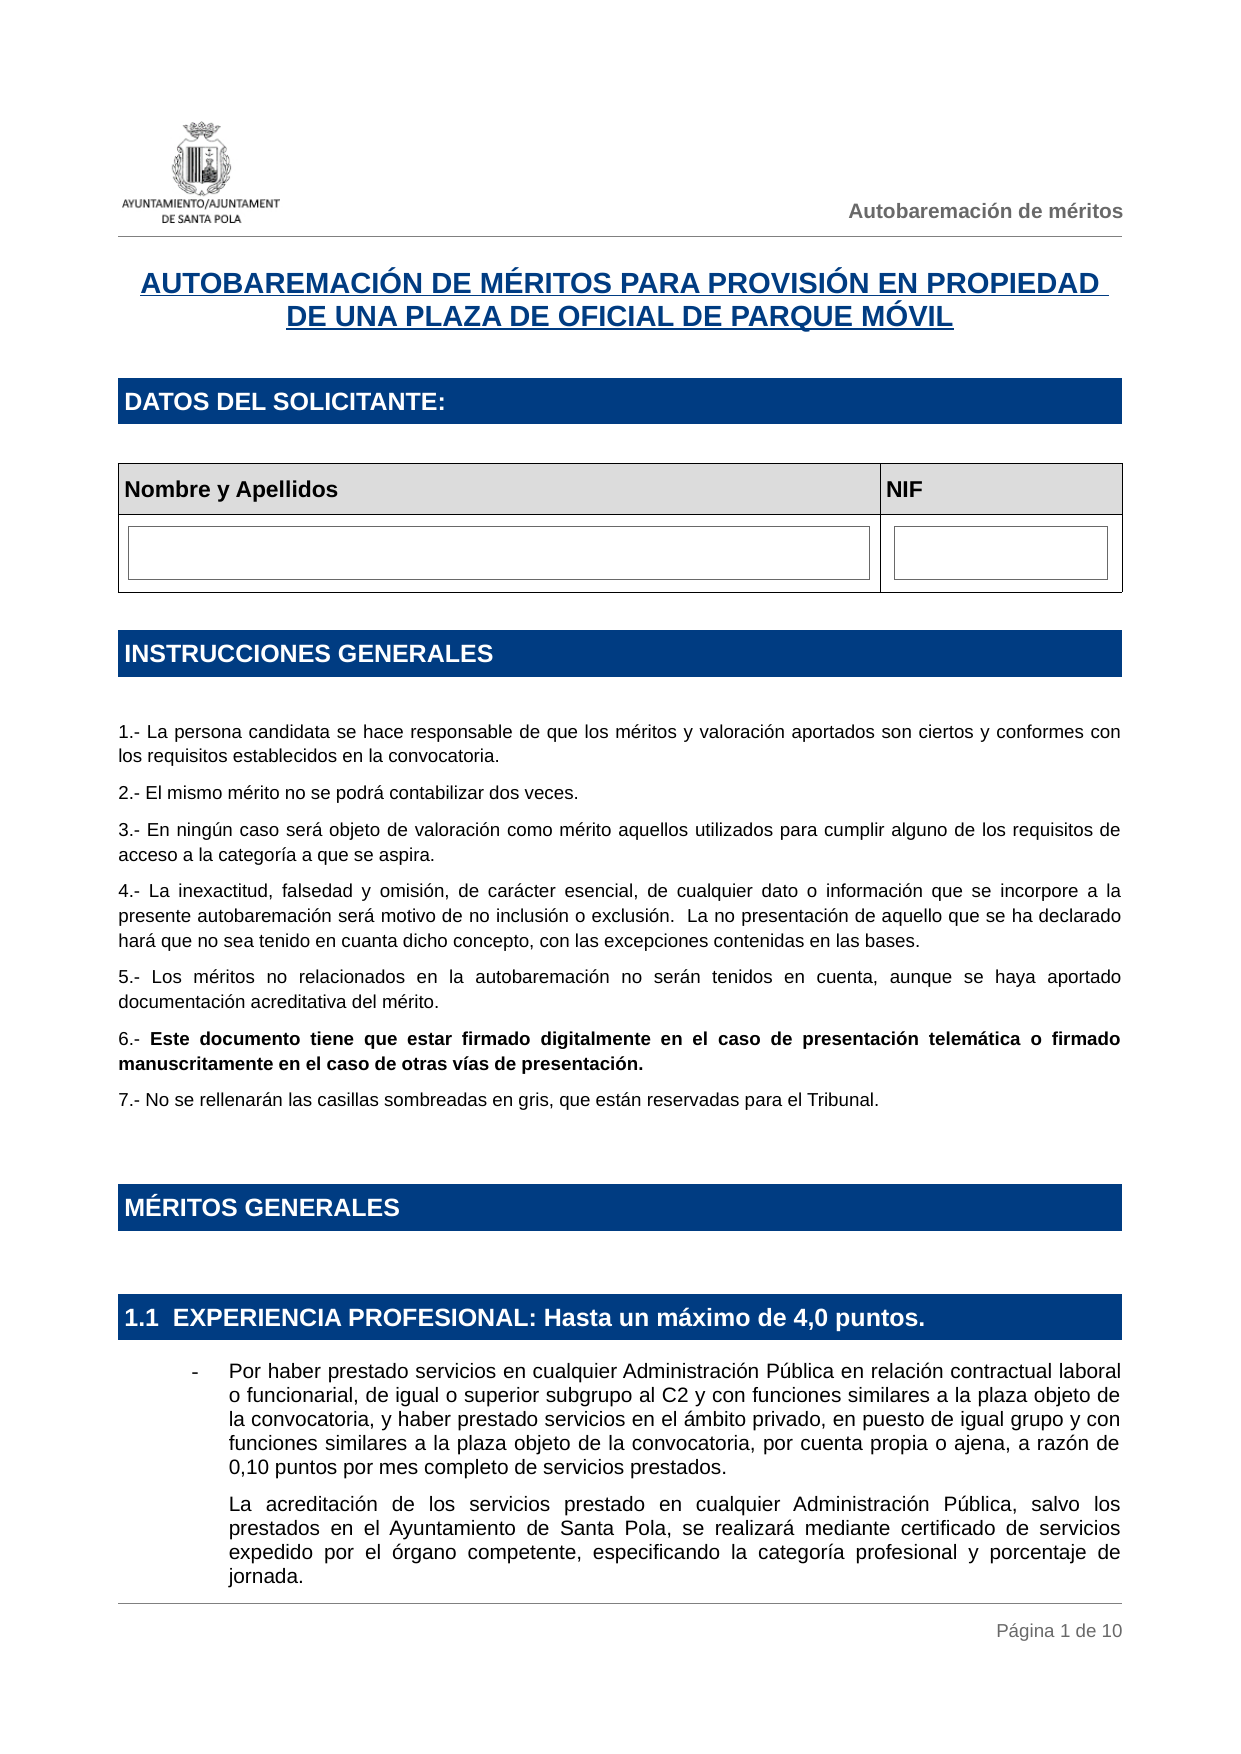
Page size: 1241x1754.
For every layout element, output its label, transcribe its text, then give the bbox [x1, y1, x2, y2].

text 4.- La inexactitud, falsedad y omisión, de carácter esencial, de cualquier dato o información que se incorpore a la presente autobaremación será motivo de no inclusión o exclusión. La no presentación de aquello que se ha declarado hará que no sea tenido en cuanta dicho concepto, con las excepciones contenidas en las bases. [118, 880, 1122, 951]
text AUTOBAREMACIÓN DE MÉRITOS PARA PROVISIÓN EN PROPIEDAD [118, 266, 1122, 299]
subtitle MÉRITOS GENERALES [118, 1184, 1122, 1231]
text 1.- La persona candidata se hace responsable de que los méritos y valoración aportados son ciertos y conformes con los requisitos establecidos en la convocatoria. [118, 721, 1122, 767]
text 2.- El mismo mérito no se podrá contabilizar dos veces. [118, 782, 1122, 803]
text DE UNA PLAZA DE OFICIAL DE PARQUE MÓVIL [118, 299, 1122, 333]
text 6.- Este documento tiene que estar firmado digitalmente en el caso de presentación telemática o firmado manuscritamente en el caso de otras vías de presentación. [118, 1028, 1122, 1074]
table_header Nombre y Apellidos [119, 464, 880, 514]
text 5.- Los méritos no relacionados en la autobaremación no serán tenidos en cuenta, aunque se haya aportado documentación acreditativa del mérito. [118, 966, 1122, 1013]
subtitle DATOS DEL SOLICITANTE: [118, 378, 1122, 424]
text 7.- No se rellenarán las casillas sombreadas en gris, que están reservadas para el Tribunal. [118, 1089, 1122, 1111]
subtitle 1.1 EXPERIENCIA PROFESIONAL: Hasta un máximo de 4,0 puntos. [118, 1294, 1122, 1340]
subtitle INSTRUCCIONES GENERALES [118, 630, 1122, 677]
table_cell [881, 515, 1122, 591]
list Por haber prestado servicios en cualquier Administración Pública en relación contractual laboral o funcionarial, de igual o superior subgrupo al C2 y con funciones similares a la plaza objeto de la convocatoria, y haber prestado servicios en el ámbito privado, en puesto de igual grupo y con funciones similares a la plaza objeto de la convocatoria, por cuenta propia o ajena, a razón de 0,10 puntos por mes completo de servicios prestados. [191, 1359, 1122, 1479]
table_header NIF [881, 464, 1122, 514]
picture [121, 121, 283, 224]
table_cell [119, 515, 880, 591]
text La acreditación de los servicios prestado en cualquier Administración Pública, salvo los prestados en el Ayuntamiento de Santa Pola, se realizará mediante certificado de servicios expedido por el órgano competente, especificando la categoría profesional y porcentaje de jornada. [191, 1492, 1122, 1587]
text 3.- En ningún caso será objeto de valoración como mérito aquellos utilizados para cumplir alguno de los requisitos de acceso a la categoría a que se aspira. [118, 819, 1122, 865]
